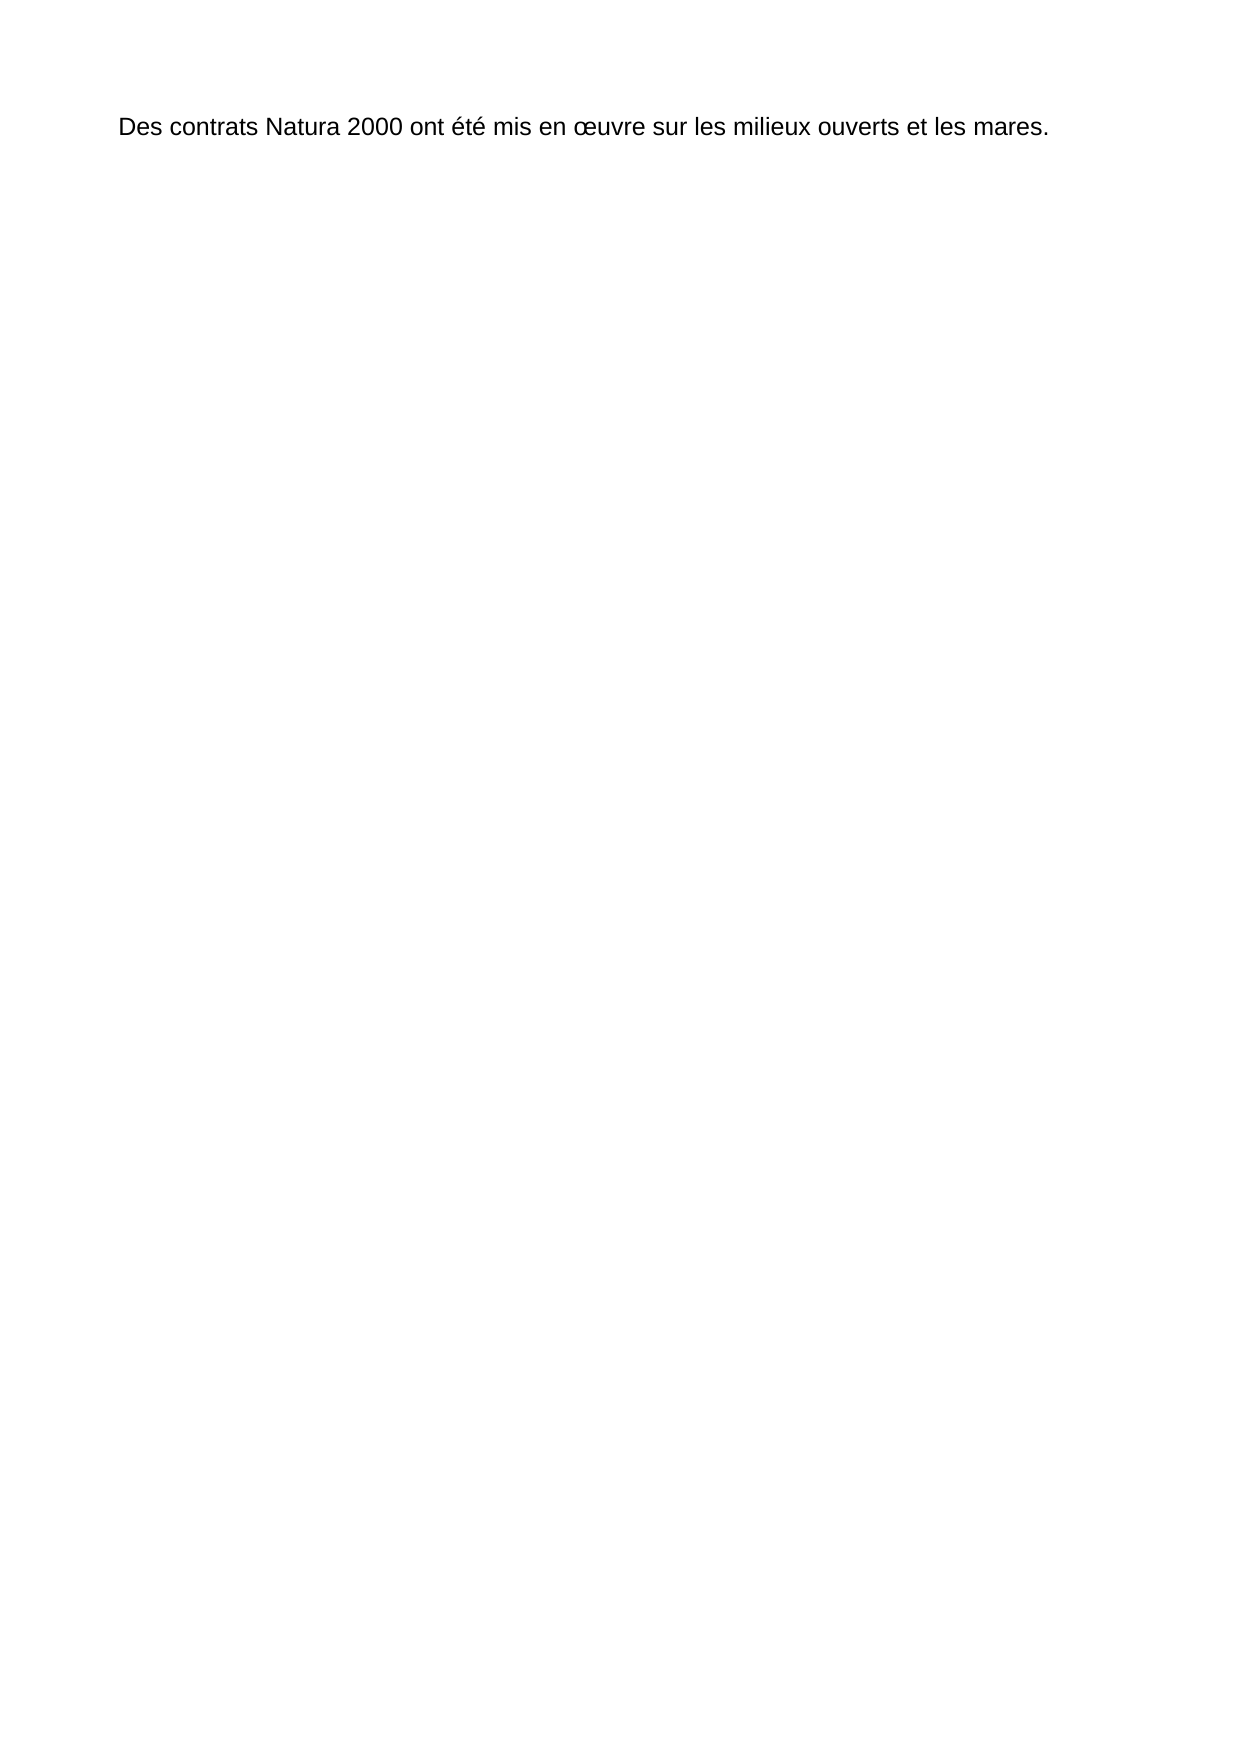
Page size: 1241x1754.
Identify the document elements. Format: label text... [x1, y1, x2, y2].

text Des contrats Natura 2000 ont été mis en œuvre sur les milieux ouverts et les mares. [118, 112, 1122, 140]
